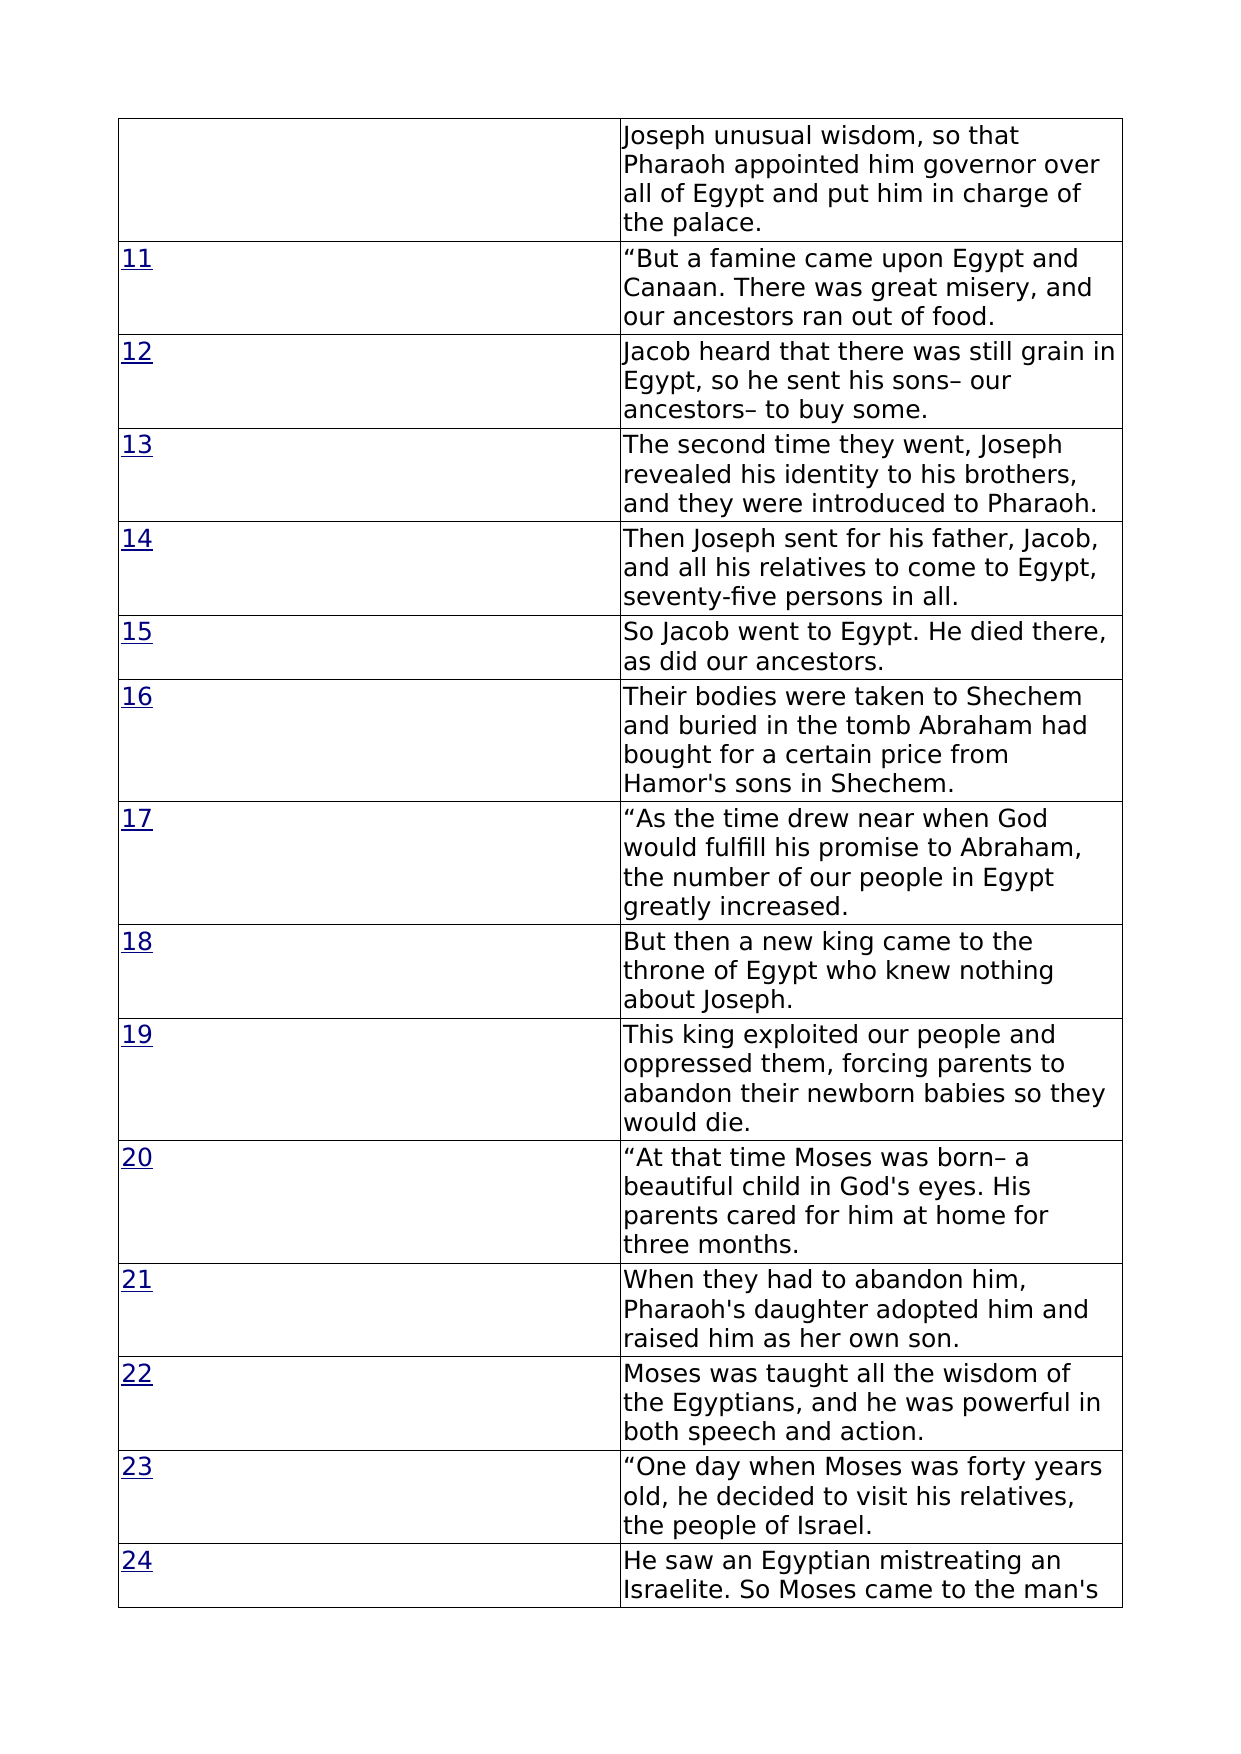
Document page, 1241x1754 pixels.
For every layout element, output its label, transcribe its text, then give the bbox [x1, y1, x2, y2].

table_cell “As the time drew near when God would fulfill his promise to Abraham, the number of our people in Egypt greatly increased. [621, 802, 1122, 924]
table_cell Then Joseph sent for his father, Jacob, and all his relatives to come to Egypt, seventy-five persons in all. [621, 522, 1122, 614]
table_cell “At that time Moses was born– a beautiful child in God's eyes. His parents cared for him at home for three months. [621, 1141, 1122, 1263]
table_cell The second time they went, Joseph revealed his identity to his brothers, and they were introduced to Pharaoh. [621, 429, 1122, 521]
table_cell This king exploited our people and oppressed them, forcing parents to abandon their newborn babies so they would die. [621, 1019, 1122, 1140]
table_cell Joseph unusual wisdom, so that Pharaoh appointed him governor over all of Egypt and put him in charge of the palace. [621, 119, 1122, 241]
table_cell Moses was taught all the wisdom of the Egyptians, and he was powerful in both speech and action. [621, 1357, 1122, 1449]
table_cell 14 [119, 522, 620, 614]
table_cell “But a famine came upon Egypt and Canaan. There was great misery, and our ancestors ran out of food. [621, 242, 1122, 334]
table_cell [119, 119, 620, 241]
table_cell 17 [119, 802, 620, 924]
table_cell But then a new king came to the throne of Egypt who knew nothing about Joseph. [621, 925, 1122, 1017]
table_cell 21 [119, 1264, 620, 1356]
table_cell 15 [119, 616, 620, 679]
table_cell 24 [119, 1544, 620, 1607]
table_cell 22 [119, 1357, 620, 1449]
table_cell 20 [119, 1141, 620, 1263]
table_cell He saw an Egyptian mistreating an Israelite. So Moses came to the man's [621, 1544, 1122, 1607]
table_cell 16 [119, 680, 620, 801]
table_cell So Jacob went to Egypt. He died there, as did our ancestors. [621, 616, 1122, 679]
table_cell 19 [119, 1019, 620, 1140]
table_cell 12 [119, 335, 620, 428]
table_cell 11 [119, 242, 620, 334]
table_cell “One day when Moses was forty years old, he decided to visit his relatives, the people of Israel. [621, 1451, 1122, 1543]
table_cell 13 [119, 429, 620, 521]
table_cell When they had to abandon him, Pharaoh's daughter adopted him and raised him as her own son. [621, 1264, 1122, 1356]
table_cell Their bodies were taken to Shechem and buried in the tomb Abraham had bought for a certain price from Hamor's sons in Shechem. [621, 680, 1122, 801]
table_cell Jacob heard that there was still grain in Egypt, so he sent his sons– our ancestors– to buy some. [621, 335, 1122, 428]
table_cell 23 [119, 1451, 620, 1543]
table_cell 18 [119, 925, 620, 1017]
